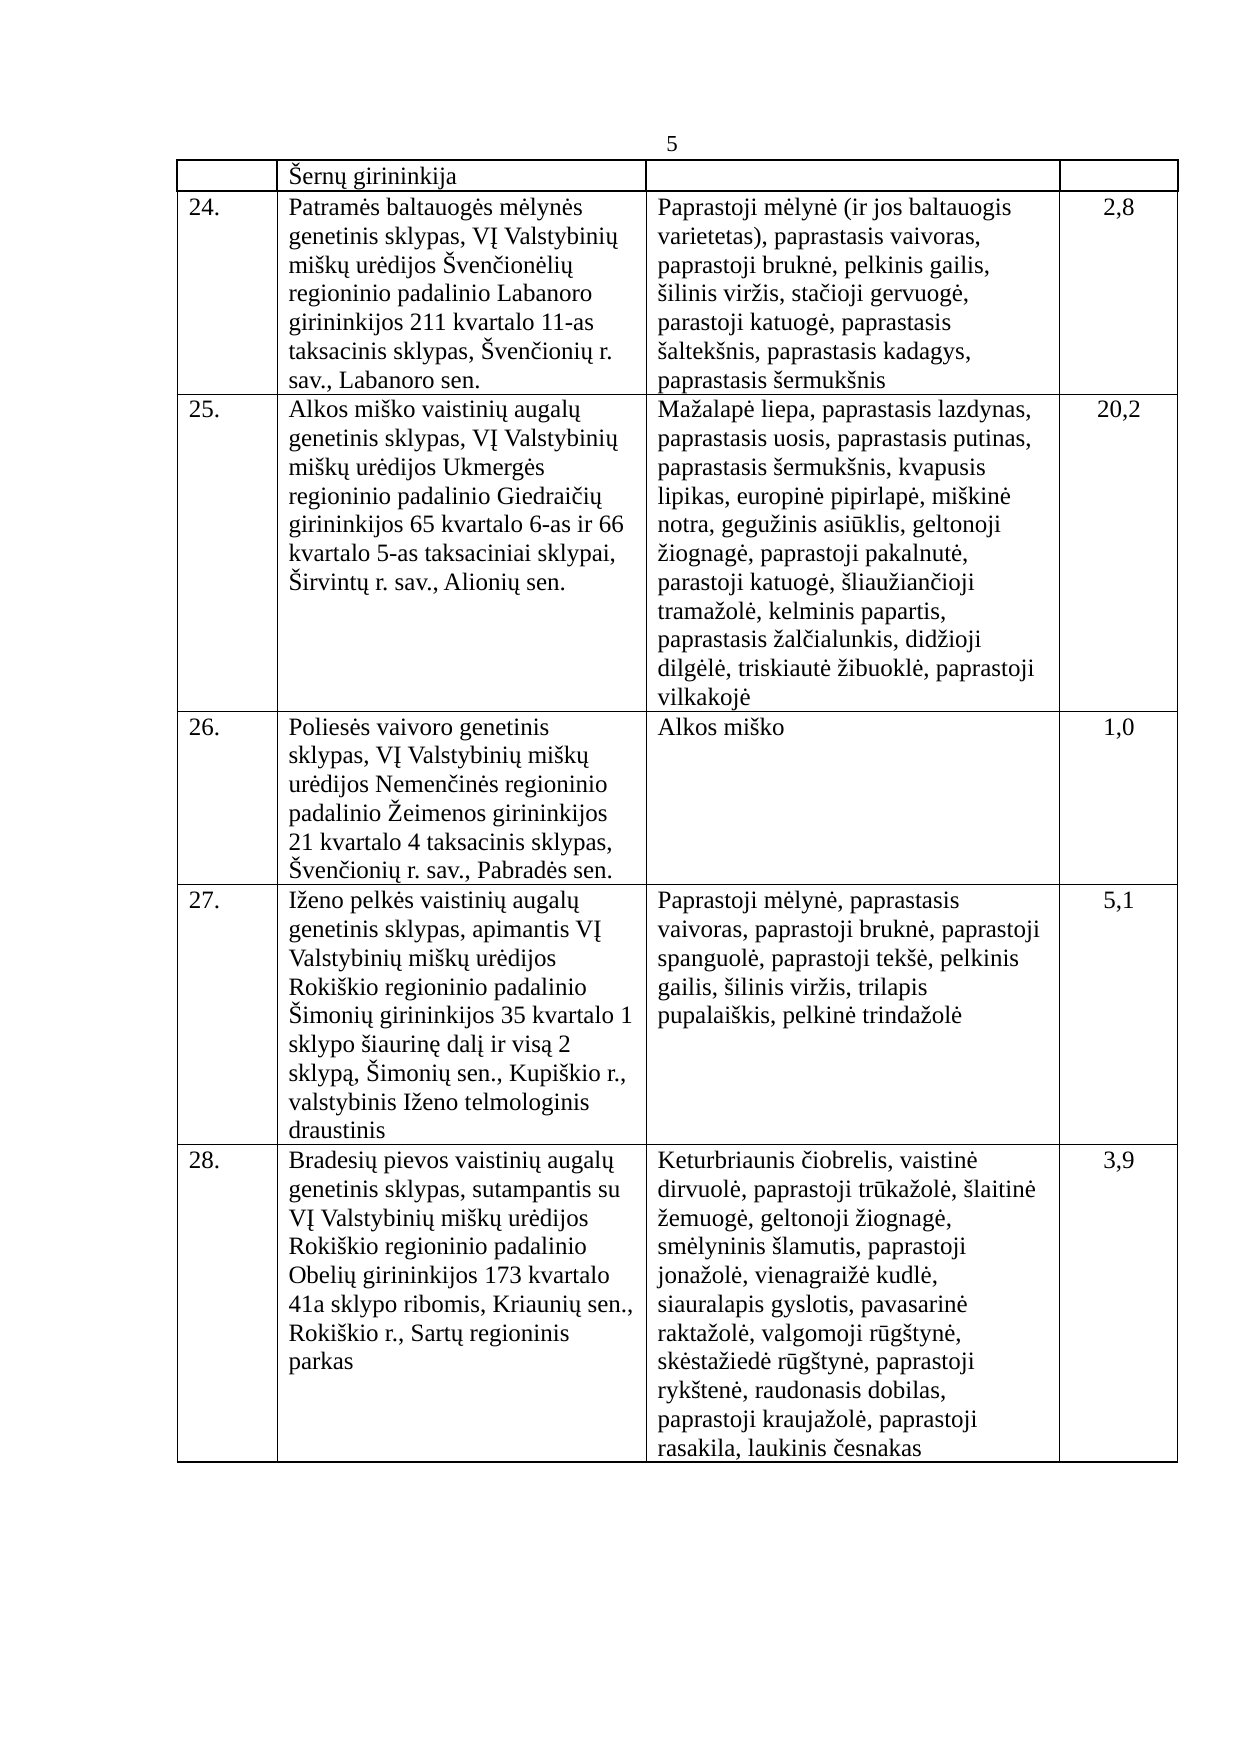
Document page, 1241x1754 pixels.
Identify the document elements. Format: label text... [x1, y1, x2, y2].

table_cell Alkos miško [647, 712, 1059, 884]
table_cell Keturbriaunis čiobrelis, vaistinė dirvuolė, paprastoji trūkažolė, šlaitinė žemuogė, geltonoji žiognagė, smėlyninis šlamutis, paprastoji jonažolė, vienagraižė kudlė, siauralapis gyslotis, pavasarinė raktažolė, valgomoji rūgštynė, skėstažiedė rūgštynė, paprastoji rykštenė, raudonasis dobilas, paprastoji kraujažolė, paprastoji rasakila, laukinis česnakas [647, 1145, 1059, 1461]
table_cell Bradesių pievos vaistinių augalų genetinis sklypas, sutampantis su VĮ Valstybinių miškų urėdijos Rokiškio regioninio padalinio Obelių girininkijos 173 kvartalo 41a sklypo ribomis, Kriaunių sen., Rokiškio r., Sartų regioninis parkas [278, 1145, 646, 1461]
table_cell 25. [178, 395, 277, 711]
table_cell Alkos miško vaistinių augalų genetinis sklypas, VĮ Valstybinių miškų urėdijos Ukmergės regioninio padalinio Giedraičių girininkijos 65 kvartalo 6-as ir 66 kvartalo 5-as taksaciniai sklypai, Širvintų r. sav., Alionių sen. [278, 395, 646, 711]
table_cell [1061, 161, 1177, 190]
table_cell [178, 161, 276, 190]
table_cell 28. [178, 1145, 277, 1461]
table_cell Poliesės vaivoro genetinis sklypas, VĮ Valstybinių miškų urėdijos Nemenčinės regioninio padalinio Žeimenos girininkijos 21 kvartalo 4 taksacinis sklypas, Švenčionių r. sav., Pabradės sen. [278, 712, 646, 884]
table_cell Paprastoji mėlynė, paprastasis vaivoras, paprastoji bruknė, paprastoji spanguolė, paprastoji tekšė, pelkinis gailis, šilinis viržis, trilapis pupalaiškis, pelkinė trindažolė [647, 885, 1059, 1144]
table_cell Paprastoji mėlynė (ir jos baltauogis varietetas), paprastasis vaivoras, paprastoji bruknė, pelkinis gailis, šilinis viržis, stačioji gervuogė, parastoji katuogė, paprastasis šaltekšnis, paprastasis kadagys, paprastasis šermukšnis [647, 192, 1059, 393]
table_cell 20,2 [1060, 395, 1177, 711]
table_cell [647, 161, 1059, 190]
table_cell Mažalapė liepa, paprastasis lazdynas, paprastasis uosis, paprastasis putinas, paprastasis šermukšnis, kvapusis lipikas, europinė pipirlapė, miškinė notra, gegužinis asiūklis, geltonoji žiognagė, paprastoji pakalnutė, parastoji katuogė, šliaužiančioji tramažolė, kelminis papartis, paprastasis žalčialunkis, didžioji dilgėlė, triskiautė žibuoklė, paprastoji vilkakojė [647, 395, 1059, 711]
table_cell 2,8 [1060, 192, 1177, 393]
table_cell 27. [178, 885, 277, 1144]
table_cell Patramės baltauogės mėlynės genetinis sklypas, VĮ Valstybinių miškų urėdijos Švenčionėlių regioninio padalinio Labanoro girininkijos 211 kvartalo 11-as taksacinis sklypas, Švenčionių r. sav., Labanoro sen. [278, 192, 646, 393]
table_cell 5,1 [1060, 885, 1177, 1144]
table_cell 1,0 [1060, 712, 1177, 884]
table_cell 3,9 [1060, 1145, 1177, 1461]
table_cell Iženo pelkės vaistinių augalų genetinis sklypas, apimantis VĮ Valstybinių miškų urėdijos Rokiškio regioninio padalinio Šimonių girininkijos 35 kvartalo 1 sklypo šiaurinę dalį ir visą 2 sklypą, Šimonių sen., Kupiškio r., valstybinis Iženo telmologinis draustinis [278, 885, 646, 1144]
table_cell Šernų girininkija [278, 161, 645, 190]
table_cell 26. [178, 712, 277, 884]
table_cell 24. [178, 192, 277, 393]
